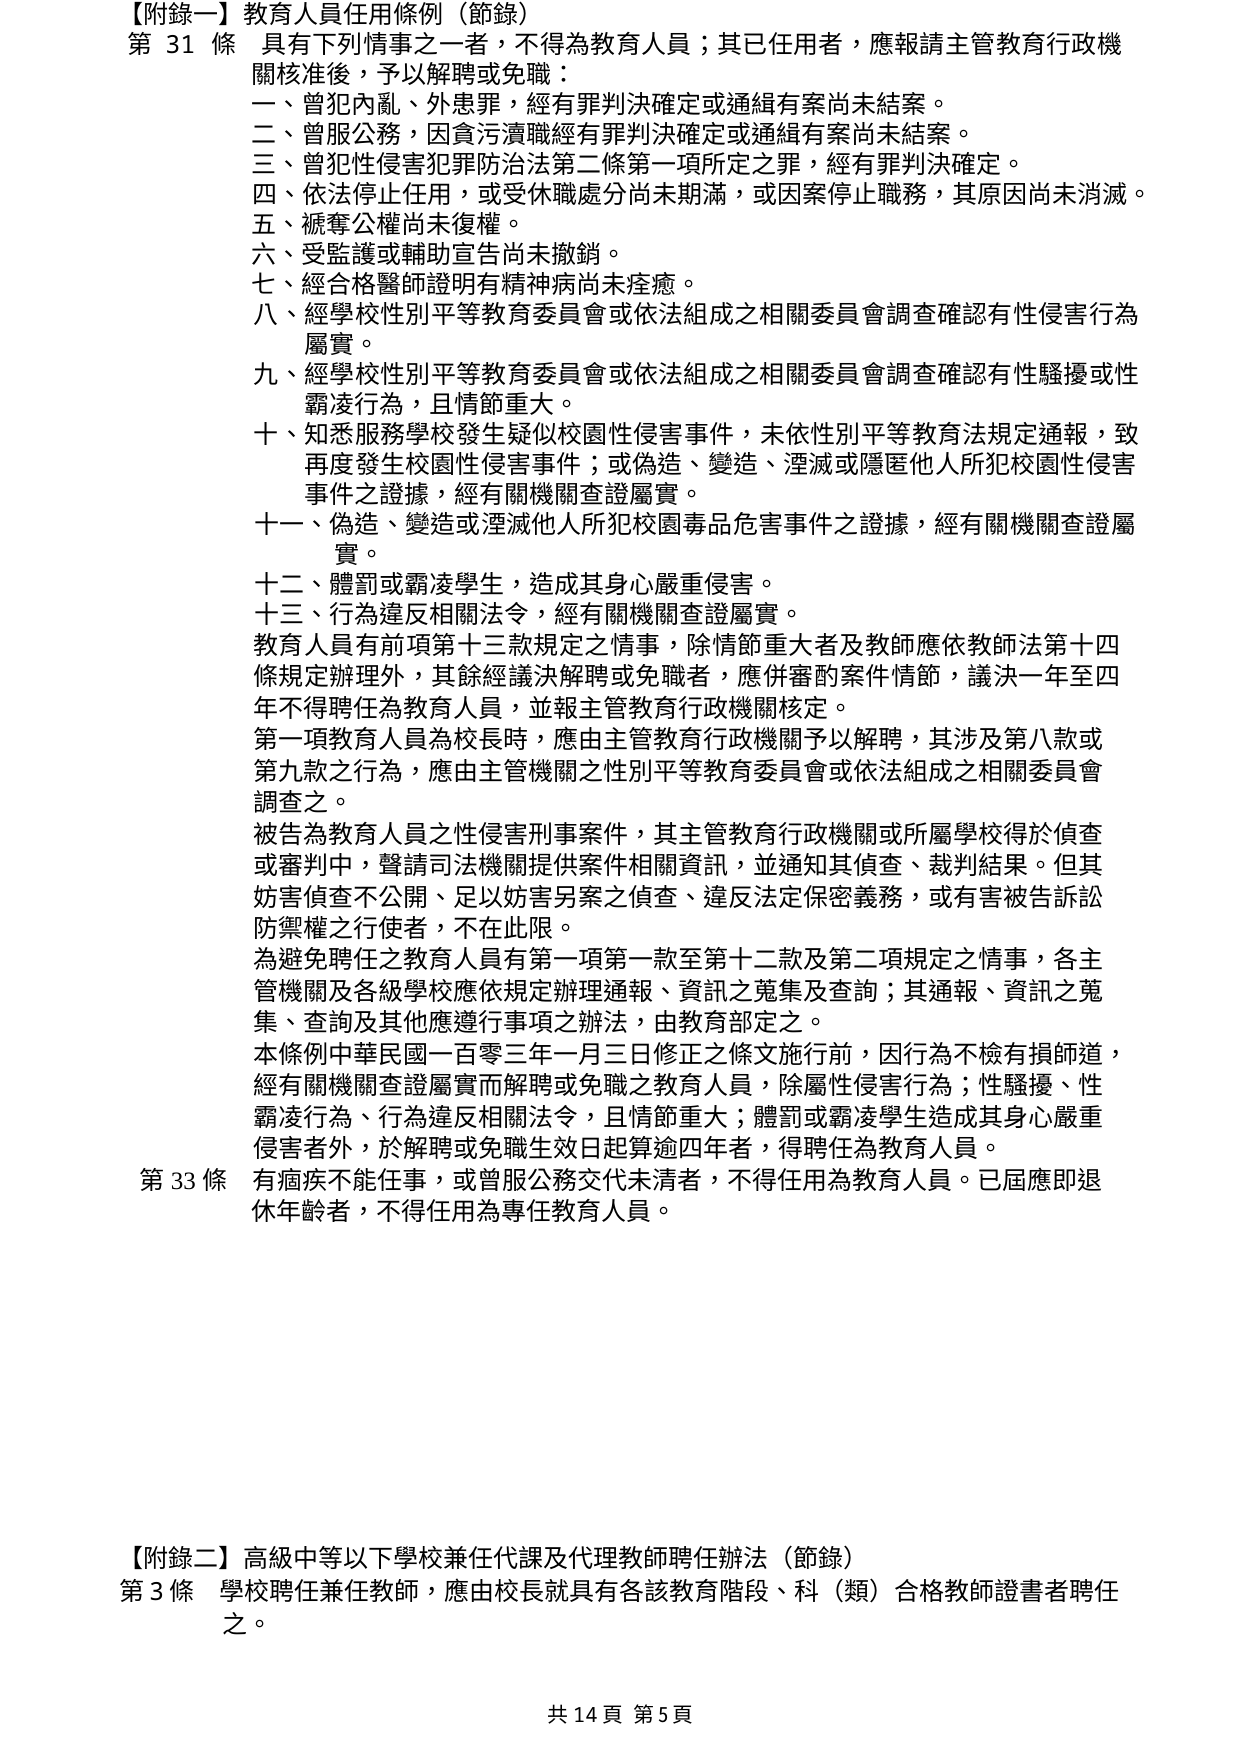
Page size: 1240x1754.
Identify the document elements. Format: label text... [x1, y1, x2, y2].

text 【附錄二】高級中等以下學校兼任代課及代理教師聘任辦法（節錄） [119, 1541, 1122, 1574]
text 八、經學校性別平等教育委員會或依法組成之相關委員會調查確認有性侵害行為屬實。 [254, 299, 1139, 359]
text 一、曾犯內亂、外患罪，經有罪判決確定或通緝有案尚未結案。 [252, 89, 1122, 119]
text 十三、行為違反相關法令，經有關機關查證屬實。 [254, 599, 1139, 629]
text 為避免聘任之教育人員有第一項第一款至第十二款及第二項規定之情事，各主管機關及各級學校應依規定辦理通報、資訊之蒐集及查詢；其通報、資訊之蒐集、查詢及其他應遵行事項之辦法，由教育部定之。 [253, 944, 1122, 1038]
text 七、經合格醫師證明有精神病尚未痊癒。 [252, 269, 1139, 299]
text 本條例中華民國一百零三年一月三日修正之條文施行前，因行為不檢有損師道，經有關機關查證屬實而解聘或免職之教育人員，除屬性侵害行為；性騷擾、性霸凌行為、行為違反相關法令，且情節重大；體罰或霸凌學生造成其身心嚴重侵害者外，於解聘或免職生效日起算逾四年者，得聘任為教育人員。 [253, 1038, 1122, 1164]
text 十一、偽造、變造或湮滅他人所犯校園毒品危害事件之證據，經有關機關查證屬實。 [254, 509, 1139, 569]
text 被告為教育人員之性侵害刑事案件，其主管教育行政機關或所屬學校得於偵查或審判中，聲請司法機關提供案件相關資訊，並通知其偵查、裁判結果。但其妨害偵查不公開、足以妨害另案之偵查、違反法定保密義務，或有害被告訴訟防禦權之行使者，不在此限。 [253, 818, 1122, 944]
text 二、曾服公務，因貪污瀆職經有罪判決確定或通緝有案尚未結案。 [252, 119, 1122, 149]
text 十二、體罰或霸凌學生，造成其身心嚴重侵害。 [254, 569, 1139, 599]
text 教育人員有前項第十三款規定之情事，除情節重大者及教師應依教師法第十四條規定辦理外，其餘經議決解聘或免職者，應併審酌案件情節，議決一年至四年不得聘任為教育人員，並報主管教育行政機關核定。 [253, 629, 1122, 723]
text 第3條 學校聘任兼任教師，應由校長就具有各該教育階段、科（類）合格教師證書者聘任之。 [119, 1574, 1122, 1641]
text 五、褫奪公權尚未復權。 [252, 209, 1139, 239]
text 六、受監護或輔助宣告尚未撤銷。 [252, 239, 1139, 269]
text 【附錄一】教育人員任用條例（節錄） [119, 0, 1122, 30]
text 第 33 條 有痼疾不能任事，或曾服公務交代未清者，不得任用為教育人員。已屆應即退休年齡者，不得任用為專任教育人員。 [139, 1164, 1122, 1227]
text 三、曾犯性侵害犯罪防治法第二條第一項所定之罪，經有罪判決確定。 [252, 149, 1122, 179]
text 第一項教育人員為校長時，應由主管教育行政機關予以解聘，其涉及第八款或第九款之行為，應由主管機關之性別平等教育委員會或依法組成之相關委員會調查之。 [253, 723, 1122, 818]
text 九、經學校性別平等教育委員會或依法組成之相關委員會調查確認有性騷擾或性霸凌行為，且情節重大。 [254, 359, 1139, 419]
text 第 31 條 具有下列情事之一者，不得為教育人員；其已任用者，應報請主管教育行政機關核准後，予以解聘或免職： [127, 30, 1122, 89]
text 四、依法停止任用，或受休職處分尚未期滿，或因案停止職務，其原因尚未消滅。 [252, 179, 1139, 209]
text 十、知悉服務學校發生疑似校園性侵害事件，未依性別平等教育法規定通報，致再度發生校園性侵害事件；或偽造、變造、湮滅或隱匿他人所犯校園性侵害事件之證據，經有關機關查證屬實。 [254, 419, 1139, 509]
